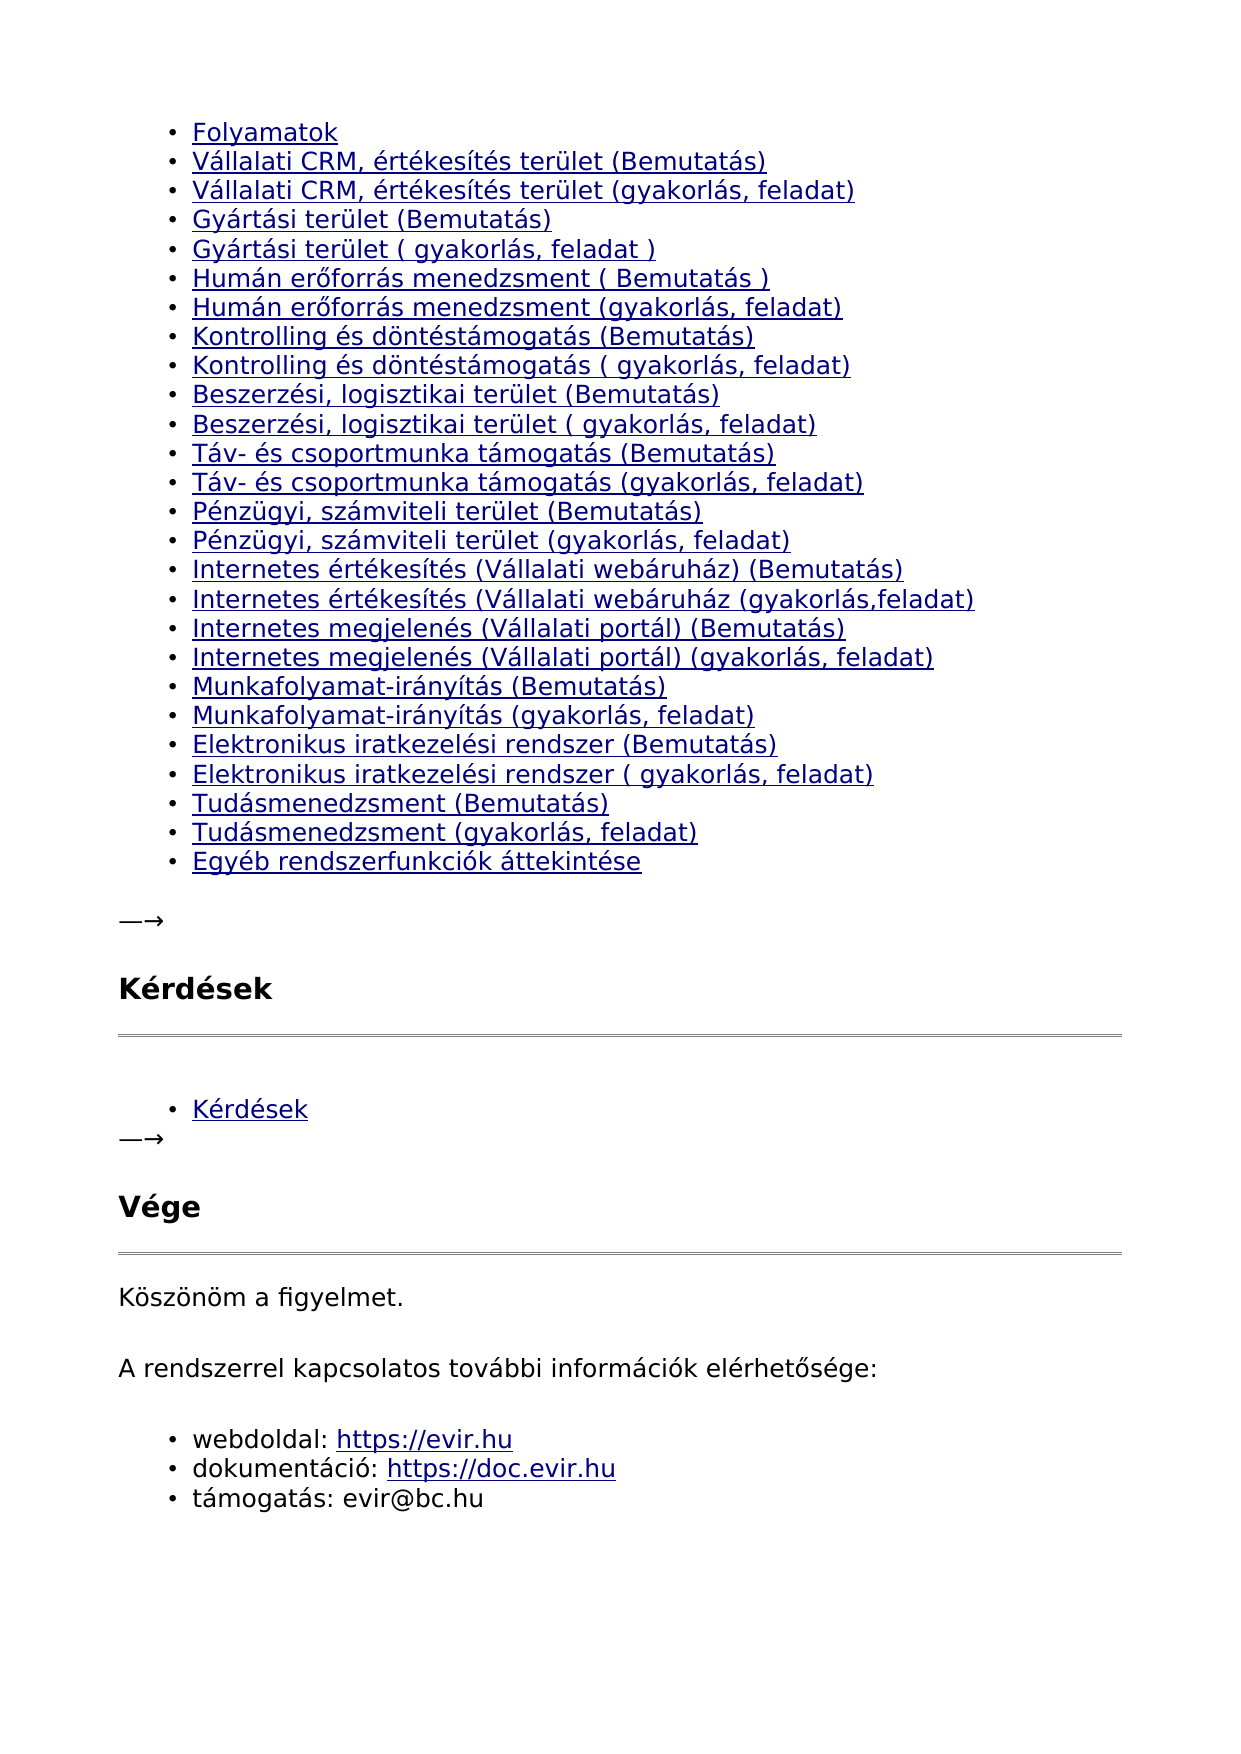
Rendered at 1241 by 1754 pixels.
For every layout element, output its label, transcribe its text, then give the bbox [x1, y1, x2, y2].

list Beszerzési, logisztikai terület ( gyakorlás, feladat) [177, 410, 1122, 439]
list Táv- és csoportmunka támogatás (gyakorlás, feladat) [177, 468, 1122, 497]
list Internetes megjelenés (Vállalati portál) (gyakorlás, feladat) [177, 643, 1122, 672]
list Munkafolyamat-irányítás (Bemutatás) [177, 672, 1122, 701]
list Tudásmenedzsment (Bemutatás) [177, 789, 1122, 818]
list Egyéb rendszerfunkciók áttekintése [177, 847, 1122, 876]
list Gyártási terület ( gyakorlás, feladat ) [177, 235, 1122, 264]
list Kontrolling és döntéstámogatás ( gyakorlás, feladat) [177, 351, 1122, 381]
text —→ [118, 906, 1122, 935]
list Internetes megjelenés (Vállalati portál) (Bemutatás) [177, 614, 1122, 643]
list Internetes értékesítés (Vállalati webáruház) (Bemutatás) [177, 556, 1122, 585]
list Beszerzési, logisztikai terület (Bemutatás) [177, 381, 1122, 410]
list Humán erőforrás menedzsment (gyakorlás, feladat) [177, 293, 1122, 322]
text A rendszerrel kapcsolatos további információk elérhetősége: [118, 1354, 1122, 1383]
list Pénzügyi, számviteli terület (Bemutatás) [177, 497, 1122, 526]
list Táv- és csoportmunka támogatás (Bemutatás) [177, 439, 1122, 468]
list Gyártási terület (Bemutatás) [177, 206, 1122, 235]
subtitle Vége [118, 1191, 1122, 1225]
list Humán erőforrás menedzsment ( Bemutatás ) [177, 264, 1122, 293]
list webdoldal: https://evir.hu [177, 1426, 1122, 1455]
list Folyamatok [177, 118, 1122, 147]
list Elektronikus iratkezelési rendszer (Bemutatás) [177, 731, 1122, 760]
text Köszönöm a figyelmet. [118, 1283, 1122, 1342]
list Vállalati CRM, értékesítés terület (Bemutatás) [177, 147, 1122, 176]
list Tudásmenedzsment (gyakorlás, feladat) [177, 818, 1122, 847]
list dokumentáció: https://doc.evir.hu [177, 1455, 1122, 1484]
subtitle Kérdések [118, 973, 1122, 1007]
list Vállalati CRM, értékesítés terület (gyakorlás, feladat) [177, 176, 1122, 206]
list Kérdések [177, 1095, 1122, 1124]
list Internetes értékesítés (Vállalati webáruház (gyakorlás,feladat) [177, 585, 1122, 614]
list Pénzügyi, számviteli terület (gyakorlás, feladat) [177, 526, 1122, 556]
list Elektronikus iratkezelési rendszer ( gyakorlás, feladat) [177, 760, 1122, 789]
list Kontrolling és döntéstámogatás (Bemutatás) [177, 322, 1122, 351]
text —→ [118, 1124, 1122, 1153]
list támogatás: evir@bc.hu [177, 1484, 1122, 1513]
list Munkafolyamat-irányítás (gyakorlás, feladat) [177, 701, 1122, 731]
